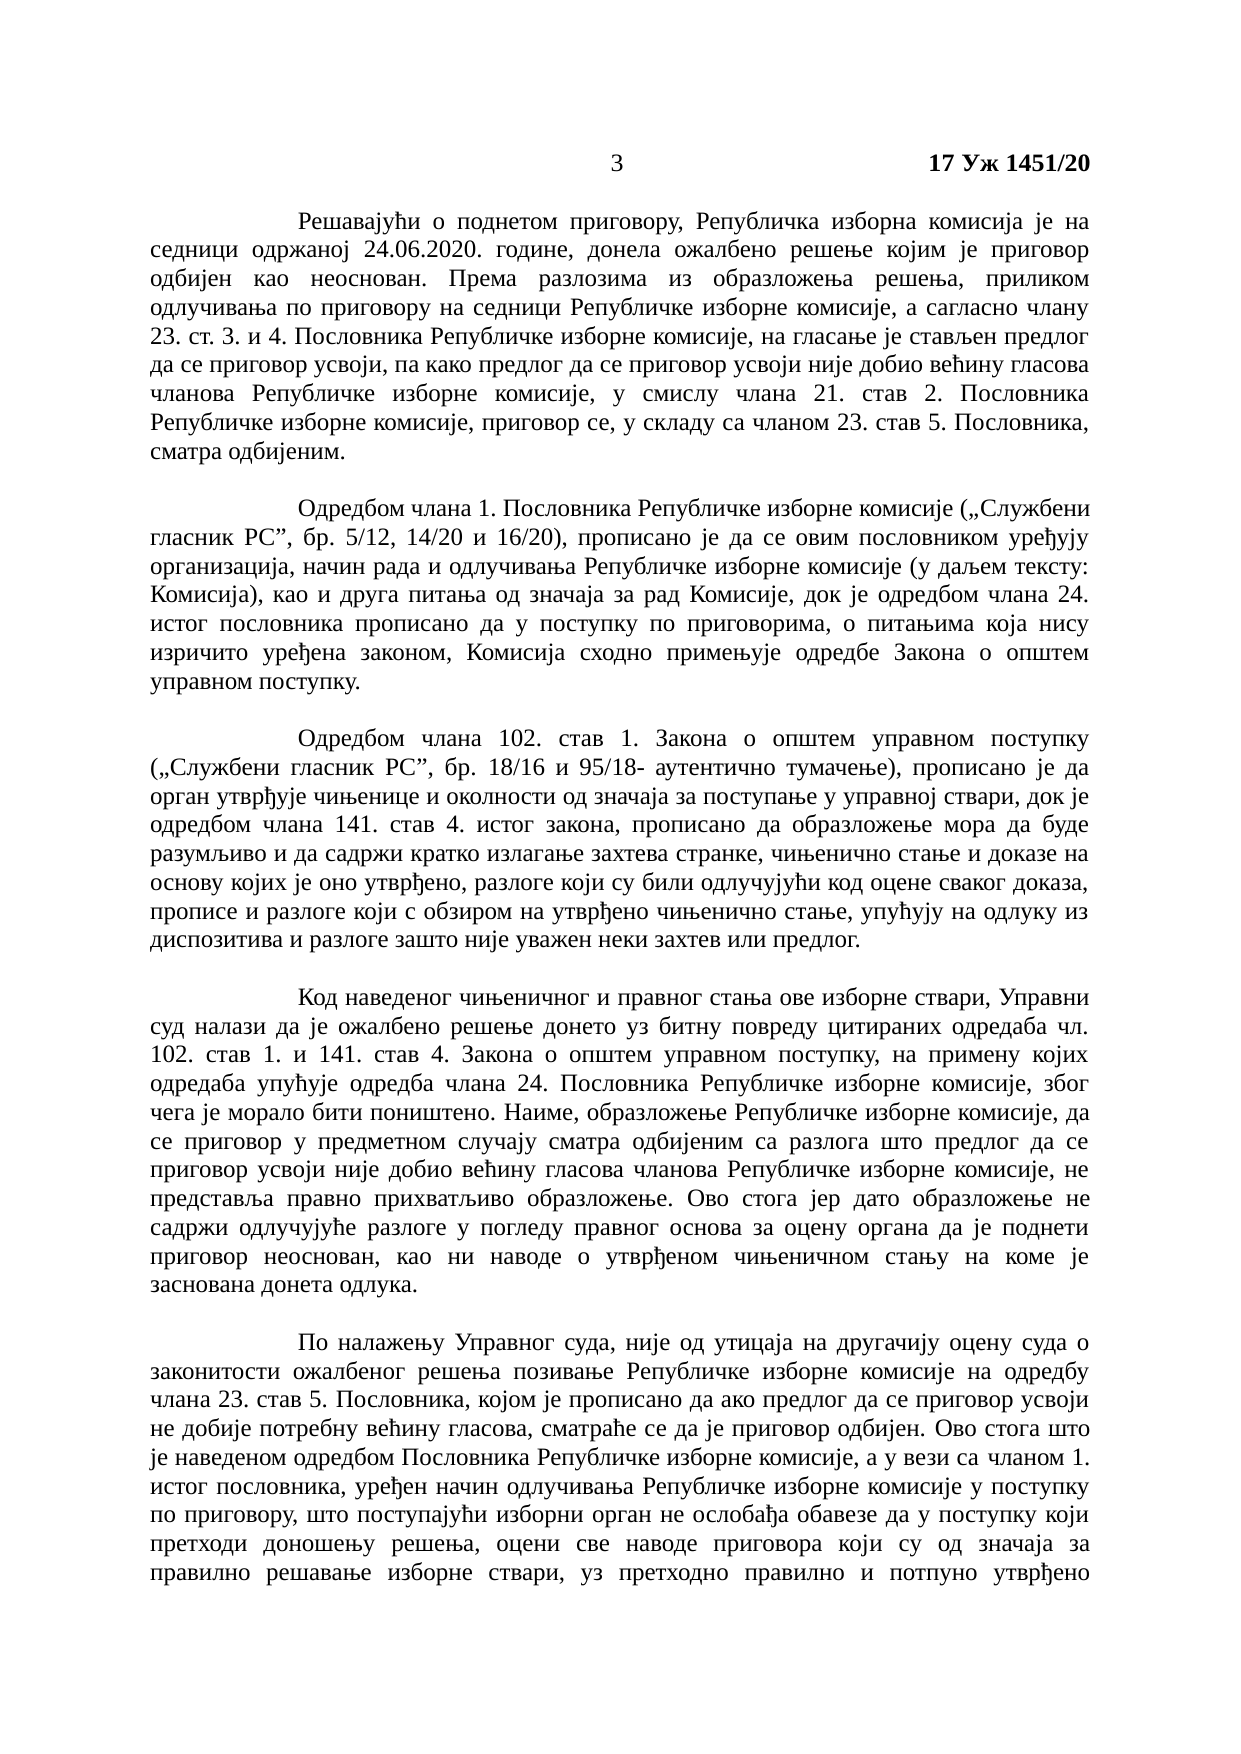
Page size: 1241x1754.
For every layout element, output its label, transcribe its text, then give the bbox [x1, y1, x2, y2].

text По налажењу Управног суда, није од утицаја на другачију оцену суда о законитости ожалбеног решења позивање Републичке изборне комисије на одредбу члана 23. став 5. Пословника, којом је прописано да ако предлог да се приговор усвоји не добије потребну већину гласова, сматраће се да је приговор одбијен. Ово стога што је наведеном одредбом Пословника Републичке изборне комисије, а у вези са чланом 1. истог пословника, уређен начин одлучивања Републичке изборне комисије у поступку по приговору, што поступајући изборни орган не ослобађа обавезе да у поступку који претходи доношењу решења, оцени све наводе приговора који су од значаја за правилно решавање изборне ствари, уз претходно правилно и потпуно утврђено [150, 1327, 1090, 1586]
text Решавајући о поднетом приговору, Републичка изборна комисија је на седници одржаној 24.06.2020. године, донела ожалбено решење којим је приговор одбијен као неоснован. Према разлозима из образложења решења, приликом одлучивања по приговору на седници Републичке изборне комисије, а сагласно члану 23. ст. 3. и 4. Пословника Републичке изборне комисије, на гласање је стављен предлог да се приговор усвоји, па како предлог да се приговор усвоји није добио већину гласова чланова Републичке изборне комисије, у смислу члана 21. став 2. Пословника Републичке изборне комисије, приговор се, у складу са чланом 23. став 5. Пословника, сматра одбијеним. [150, 206, 1090, 464]
text Одредбом члана 102. став 1. Закона о општем управном поступку („Службени гласник РС”, бр. 18/16 и 95/18- аутентично тумачење), прописано је да орган утврђује чињенице и околности од значаја за поступање у управној ствари, док је одредбом члана 141. став 4. истог закона, прописано да образложење мора да буде разумљиво и да садржи кратко излагање захтева странке, чињенично стање и доказе на основу којих је оно утврђено, разлоге који су били одлучујући код оцене сваког доказа, прописе и разлоге који с обзиром на утврђено чињенично стање, упућују на одлуку из диспозитива и разлоге зашто није уважен неки захтев или предлог. [150, 723, 1090, 953]
text Код наведеног чињеничног и правног стања ове изборне ствари, Управни суд налази да је ожалбено решење донето уз битну повреду цитираних одредаба чл. 102. став 1. и 141. став 4. Закона о општем управном поступку, на примену којих одредаба упућује одредба члана 24. Пословника Републичке изборне комисије, због чега је морало бити поништено. Наиме, образложење Републичке изборне комисије, да се приговор у предметном случају сматра одбијеним са разлога што предлог да се приговор усвоји није добио већину гласова чланова Републичке изборне комисије, не представља правно прихватљиво образложење. Ово стога јер дато образложење не садржи одлучујуће разлоге у погледу правног основа за оцену органа да је поднети приговор неоснован, као ни наводе о утврђеном чињеничном стању на коме је заснована донета одлука. [150, 982, 1090, 1298]
text Одредбом члана 1. Пословника Републичке изборне комисије („Службени гласник РС”, бр. 5/12, 14/20 и 16/20), прописано је да се овим пословником уређују организација, начин рада и одлучивања Републичке изборне комисије (у даљем тексту: Комисија), као и друга питања од значаја за рад Комисије, док је одредбом члана 24. истог пословника прописано да у поступку по приговорима, о питањима која нису изричито уређена законом, Комисија сходно примењује одредбе Закона о општем управном поступку. [150, 493, 1090, 694]
